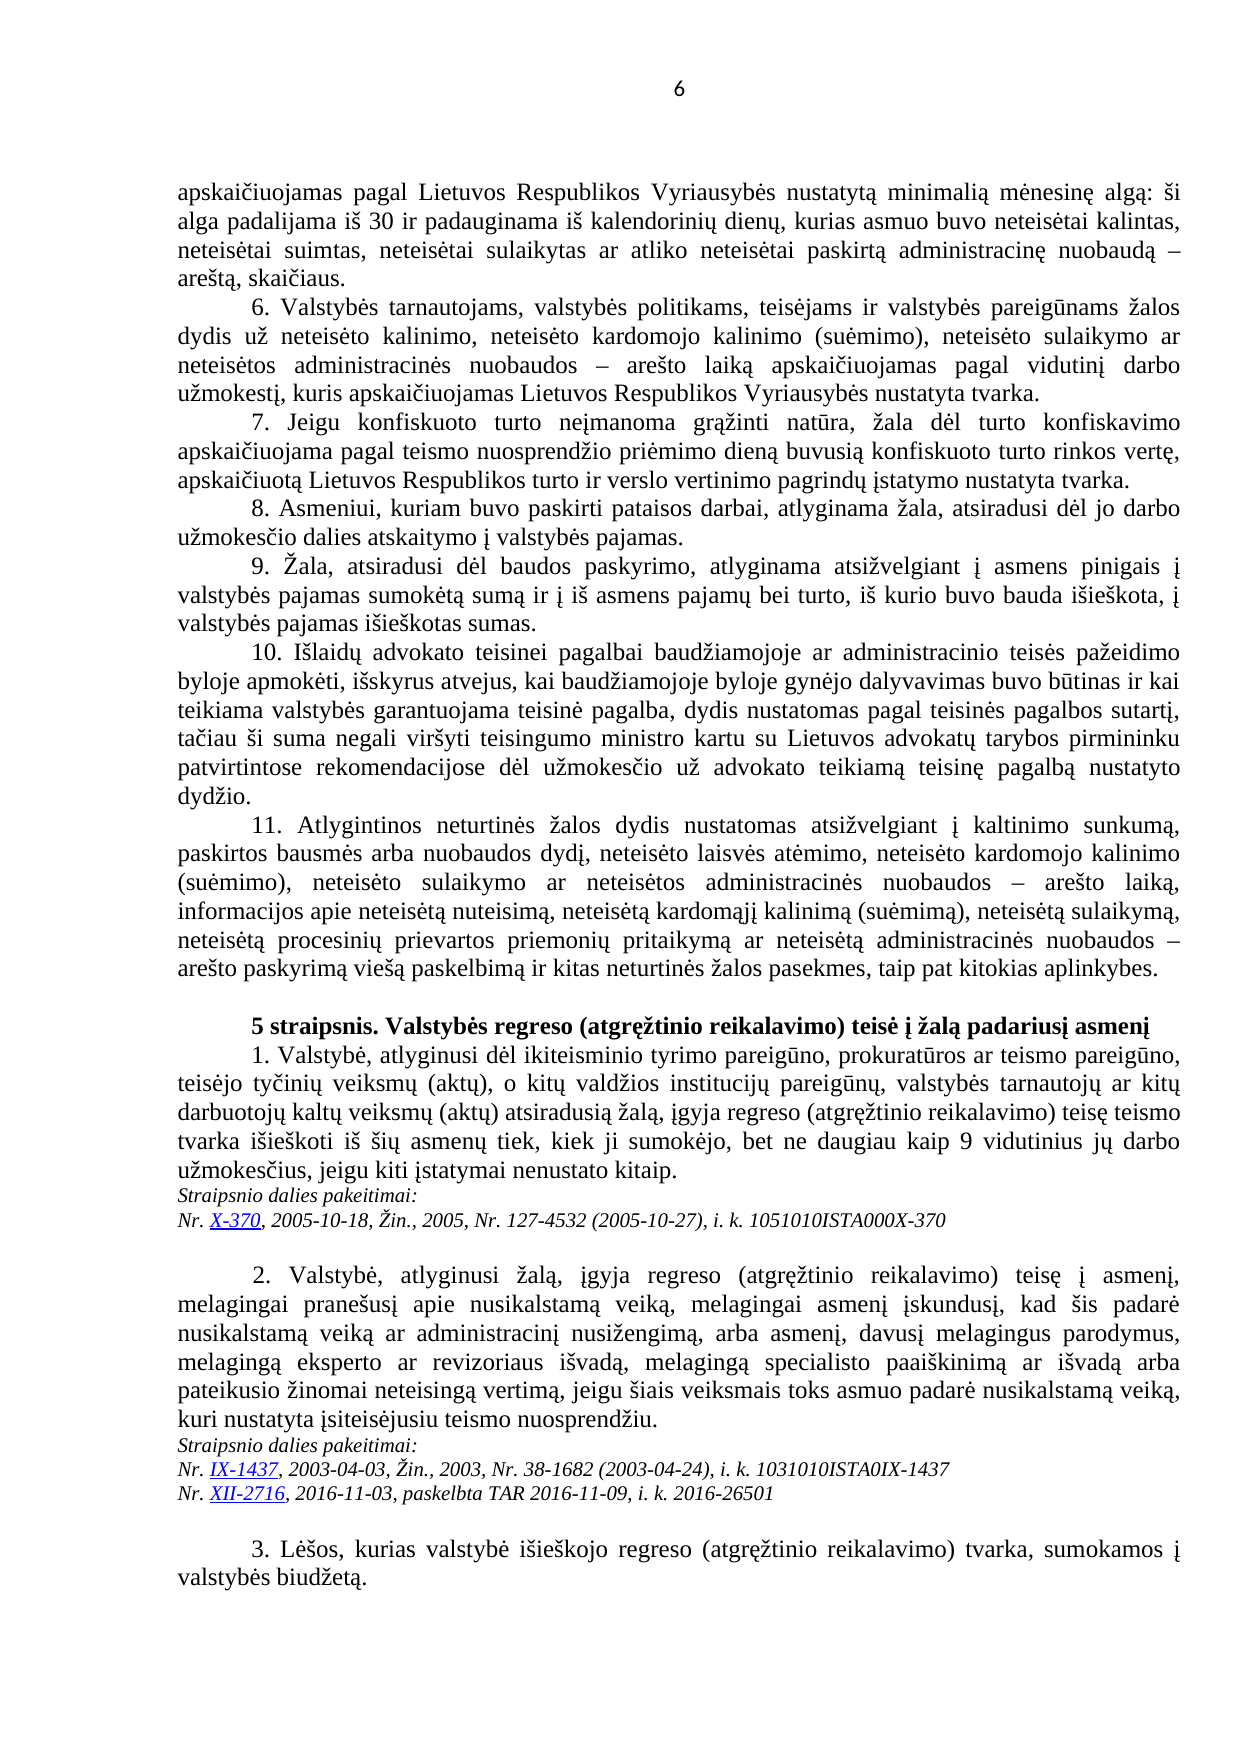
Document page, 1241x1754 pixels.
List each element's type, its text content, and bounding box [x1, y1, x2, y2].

text 3. Lėšos, kurias valstybė išieškojo regreso (atgręžtinio reikalavimo) tvarka, sumokamos į valstybės biudžetą. [177, 1534, 1181, 1591]
text Straipsnio dalies pakeitimai: [177, 1183, 1181, 1207]
text Nr. XII-2716, 2016-11-03, paskelbta TAR 2016-11-09, i. k. 2016-26501 [177, 1481, 1181, 1505]
text Straipsnio dalies pakeitimai: [177, 1433, 1181, 1457]
text 8. Asmeniui, kuriam buvo paskirti pataisos darbai, atlyginama žala, atsiradusi dėl jo darbo užmokesčio dalies atskaitymo į valstybės pajamas. [177, 493, 1181, 551]
text 9. Žala, atsiradusi dėl baudos paskyrimo, atlyginama atsižvelgiant į asmens pinigais į valstybės pajamas sumokėtą sumą ir į iš asmens pajamų bei turto, iš kurio buvo bauda išieškota, į valstybės pajamas išieškotas sumas. [177, 551, 1181, 637]
text Nr. IX-1437, 2003-04-03, Žin., 2003, Nr. 38-1682 (2003-04-24), i. k. 1031010ISTA0IX-1437 [177, 1457, 1181, 1481]
text 10. Išlaidų advokato teisinei pagalbai baudžiamojoje ar administracinio teisės pažeidimo byloje apmokėti, išskyrus atvejus, kai baudžiamojoje byloje gynėjo dalyvavimas buvo būtinas ir kai teikiama valstybės garantuojama teisinė pagalba, dydis nustatomas pagal teisinės pagalbos sutartį, tačiau ši suma negali viršyti teisingumo ministro kartu su Lietuvos advokatų tarybos pirmininku patvirtintose rekomendacijose dėl užmokesčio už advokato teikiamą teisinę pagalbą nustatyto dydžio. [177, 637, 1181, 810]
text 6. Valstybės tarnautojams, valstybės politikams, teisėjams ir valstybės pareigūnams žalos dydis už neteisėto kalinimo, neteisėto kardomojo kalinimo (suėmimo), neteisėto sulaikymo ar neteisėtos administracinės nuobaudos – arešto laiką apskaičiuojamas pagal vidutinį darbo užmokestį, kuris apskaičiuojamas Lietuvos Respublikos Vyriausybės nustatyta tvarka. [177, 292, 1181, 407]
text 7. Jeigu konfiskuoto turto neįmanoma grąžinti natūra, žala dėl turto konfiskavimo apskaičiuojama pagal teismo nuosprendžio priėmimo dieną buvusią konfiskuoto turto rinkos vertę, apskaičiuotą Lietuvos Respublikos turto ir verslo vertinimo pagrindų įstatymo nustatyta tvarka. [177, 407, 1181, 493]
text apskaičiuojamas pagal Lietuvos Respublikos Vyriausybės nustatytą minimalią mėnesinę algą: ši alga padalijama iš 30 ir padauginama iš kalendorinių dienų, kurias asmuo buvo neteisėtai kalintas, neteisėtai suimtas, neteisėtai sulaikytas ar atliko neteisėtai paskirtą administracinę nuobaudą – areštą, skaičiaus. [177, 177, 1181, 292]
text 5 straipsnis. Valstybės regreso (atgręžtinio reikalavimo) teisė į žalą padariusį asmenį [177, 1011, 1181, 1040]
text 11. Atlygintinos neturtinės žalos dydis nustatomas atsižvelgiant į kaltinimo sunkumą, paskirtos bausmės arba nuobaudos dydį, neteisėto laisvės atėmimo, neteisėto kardomojo kalinimo (suėmimo), neteisėto sulaikymo ar neteisėtos administracinės nuobaudos – arešto laiką, informacijos apie neteisėtą nuteisimą, neteisėtą kardomąjį kalinimą (suėmimą), neteisėtą sulaikymą, neteisėtą procesinių prievartos priemonių pritaikymą ar neteisėtą administracinės nuobaudos – arešto paskyrimą viešą paskelbimą ir kitas neturtinės žalos pasekmes, taip pat kitokias aplinkybes. [177, 810, 1181, 982]
text Nr. X-370, 2005-10-18, Žin., 2005, Nr. 127-4532 (2005-10-27), i. k. 1051010ISTA000X-370 [177, 1207, 1181, 1232]
text 1. Valstybė, atlyginusi dėl ikiteisminio tyrimo pareigūno, prokuratūros ar teismo pareigūno, teisėjo tyčinių veiksmų (aktų), o kitų valdžios institucijų pareigūnų, valstybės tarnautojų ar kitų darbuotojų kaltų veiksmų (aktų) atsiradusią žalą, įgyja regreso (atgręžtinio reikalavimo) teisę teismo tvarka išieškoti iš šių asmenų tiek, kiek ji sumokėjo, bet ne daugiau kaip 9 vidutinius jų darbo užmokesčius, jeigu kiti įstatymai nenustato kitaip. [177, 1040, 1181, 1183]
text 2. Valstybė, atlyginusi žalą, įgyja regreso (atgręžtinio reikalavimo) teisę į asmenį, melagingai pranešusį apie nusikalstamą veiką, melagingai asmenį įskundusį, kad šis padarė nusikalstamą veiką ar administracinį nusižengimą, arba asmenį, davusį melagingus parodymus, melagingą eksperto ar revizoriaus išvadą, melagingą specialisto paaiškinimą ar išvadą arba pateikusio žinomai neteisingą vertimą, jeigu šiais veiksmais toks asmuo padarė nusikalstamą veiką, kuri nustatyta įsiteisėjusiu teismo nuosprendžiu. [177, 1260, 1181, 1433]
